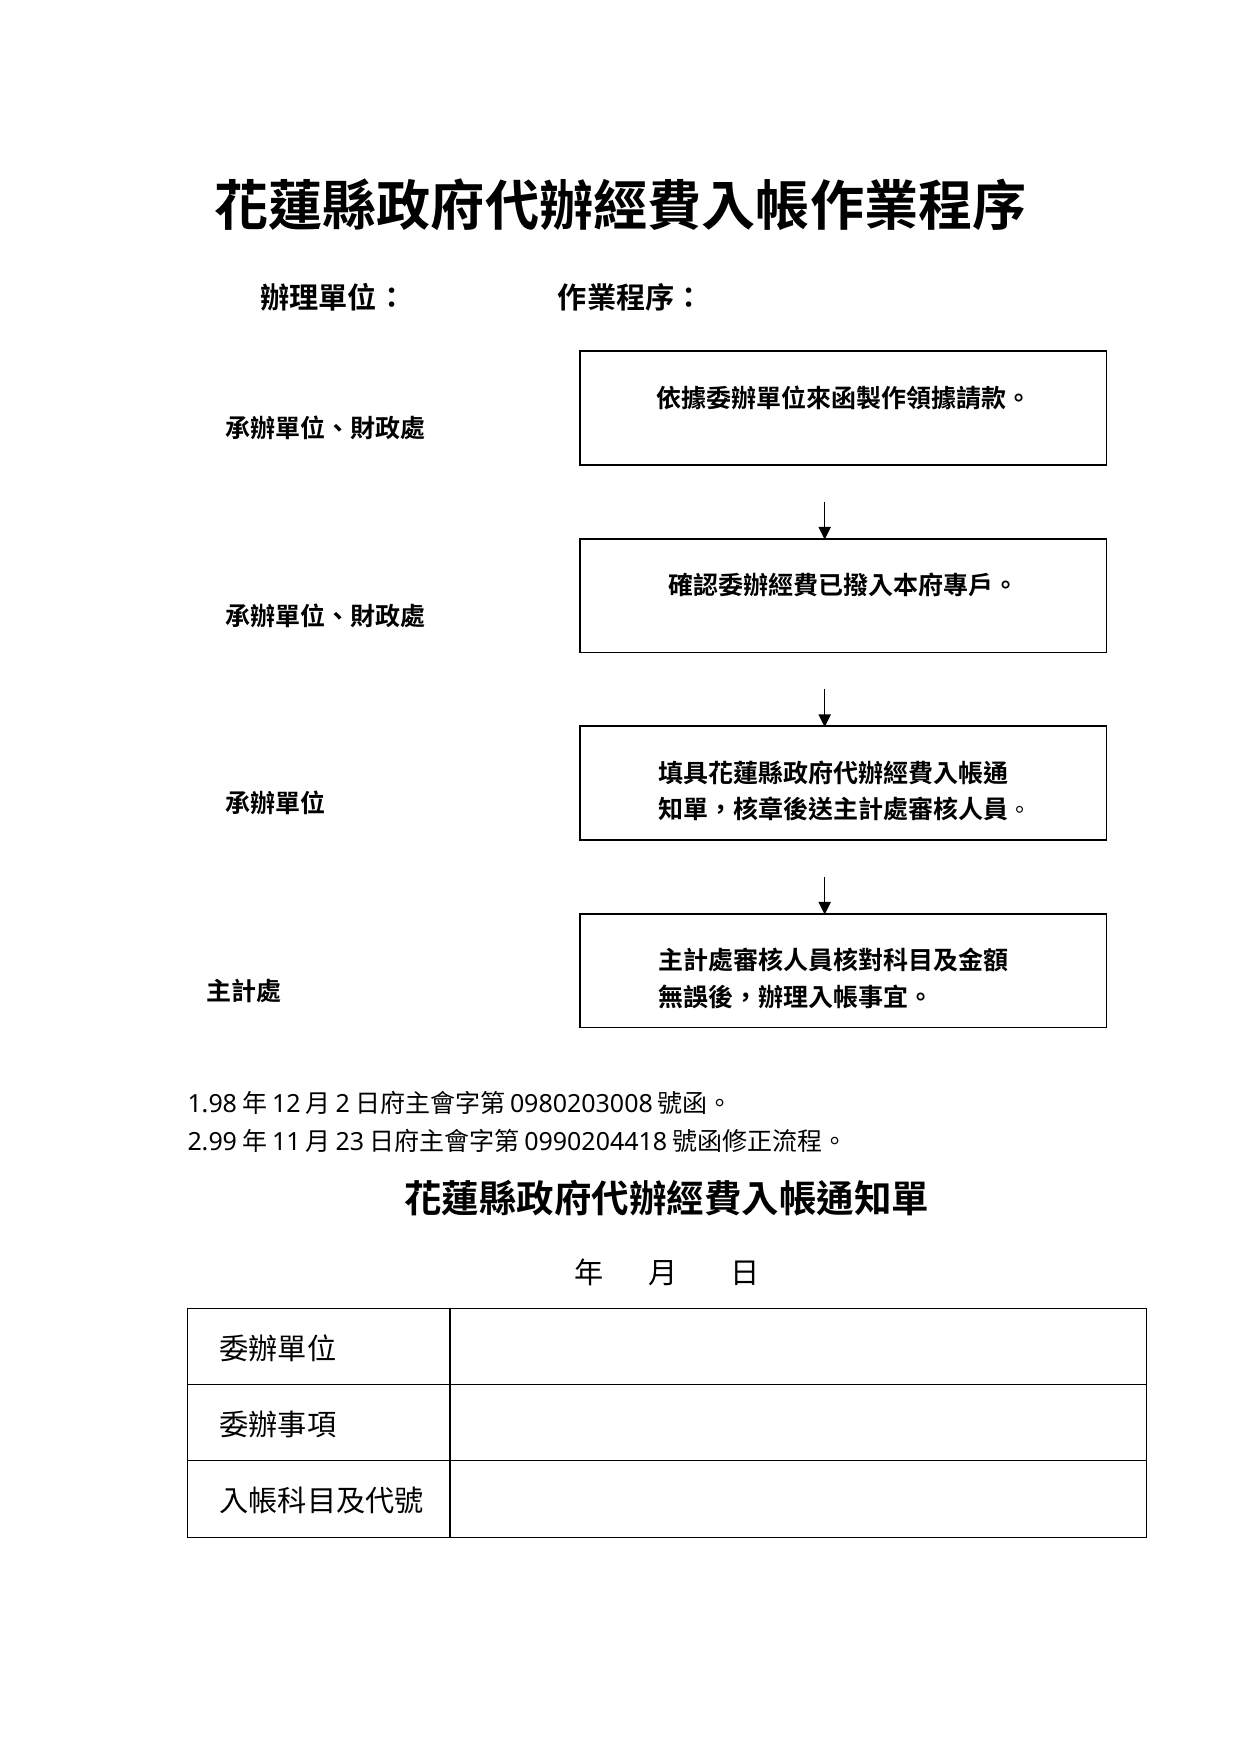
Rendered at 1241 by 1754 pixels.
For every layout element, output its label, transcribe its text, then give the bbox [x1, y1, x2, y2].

table_cell 年 月 日 [187, 1233, 1146, 1308]
text 主計處審核人員核對科目及金額 [621, 941, 1091, 977]
table_cell [451, 1461, 1146, 1537]
text 2.99年11月23日府主會字第0990204418號函修正流程。 [187, 1121, 1053, 1158]
table_cell [451, 1309, 1146, 1384]
text 主計處 [187, 971, 579, 1008]
text 1.98年12月2日府主會字第0980203008號函。 [187, 1083, 1053, 1121]
text 承辦單位、財政處 [187, 596, 579, 633]
text 知單，核章後送主計處審核人員。 [596, 789, 1091, 826]
table_cell 委辦事項 [188, 1385, 449, 1460]
table_cell 委辦單位 [188, 1309, 449, 1384]
table_cell [451, 1385, 1146, 1460]
text 確認委辦經費已撥入本府專戶。 [596, 566, 1091, 602]
text 承辦單位 [187, 783, 579, 821]
text 辦理單位： 作業程序： [187, 258, 1053, 333]
text 無誤後，辦理入帳事宜。 [596, 977, 1091, 1013]
text 依據委辦單位來函製作領據請款。 [596, 378, 1091, 414]
table_header 花蓮縣政府代辦經費入帳通知單 [187, 1158, 1146, 1233]
table_cell 入帳科目及代號 [188, 1461, 449, 1537]
text 填具花蓮縣政府代辦經費入帳通 [621, 753, 1091, 789]
text 承辦單位、財政處 [187, 408, 579, 446]
text 花蓮縣政府代辦經費入帳作業程序 [187, 146, 1053, 258]
